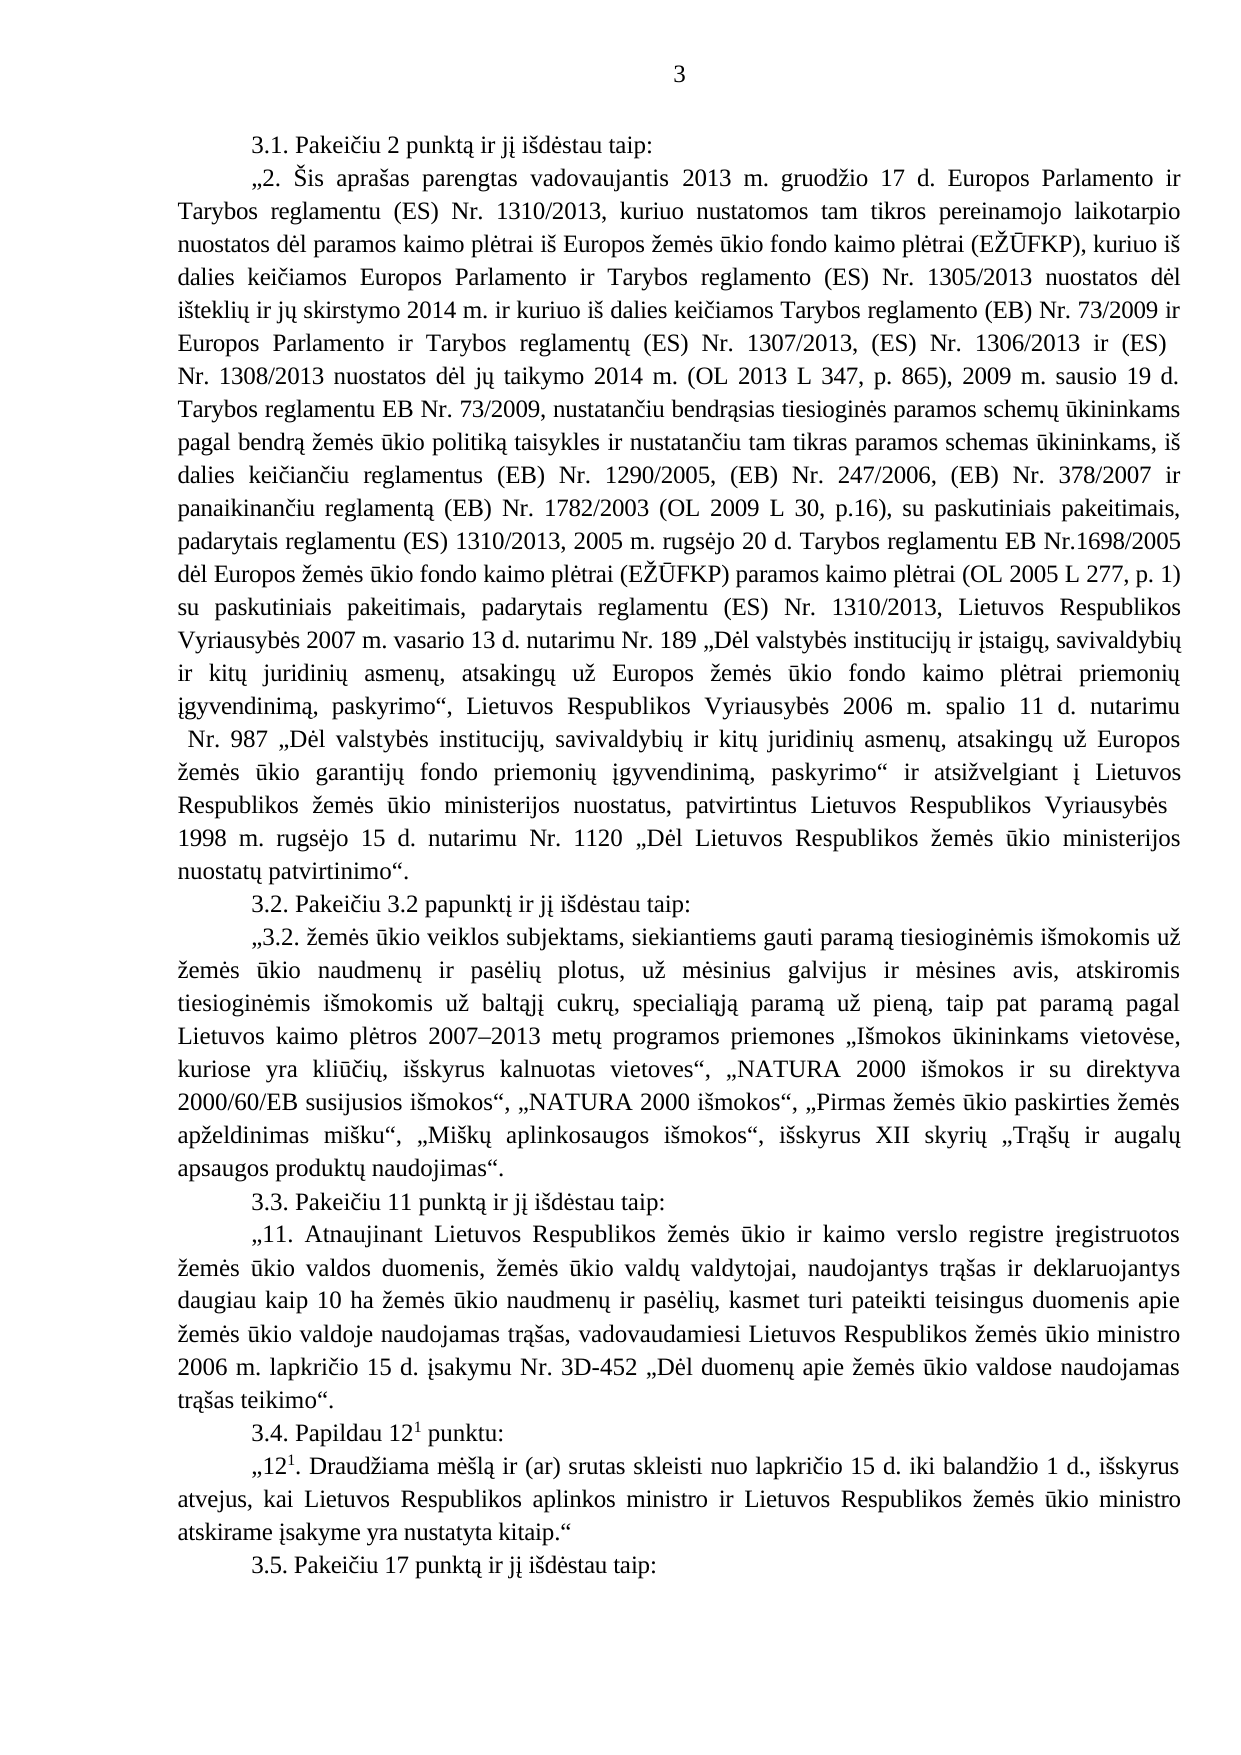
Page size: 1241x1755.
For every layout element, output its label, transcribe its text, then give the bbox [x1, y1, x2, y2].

text „121. Draudžiama mėšlą ir (ar) srutas skleisti nuo lapkričio 15 d. iki balandžio 1 d., išskyrus atvejus, kai Lietuvos Respublikos aplinkos ministro ir Lietuvos Respublikos žemės ūkio ministro atskirame įsakyme yra nustatyta kitaip.“ [177, 1451, 1181, 1546]
text „2. Šis aprašas parengtas vadovaujantis 2013 m. gruodžio 17 d. Europos Parlamento ir Tarybos reglamentu (ES) Nr. 1310/2013, kuriuo nustatomos tam tikros pereinamojo laikotarpio nuostatos dėl paramos kaimo plėtrai iš Europos žemės ūkio fondo kaimo plėtrai (EŽŪFKP), kuriuo iš dalies keičiamos Europos Parlamento ir Tarybos reglamento (ES) Nr. 1305/2013 nuostatos dėl išteklių ir jų skirstymo 2014 m. ir kuriuo iš dalies keičiamos Tarybos reglamento (EB) Nr. 73/2009 ir Europos Parlamento ir Tarybos reglamentų (ES) Nr. 1307/2013, (ES) Nr. 1306/2013 ir (ES) Nr. 1308/2013 nuostatos dėl jų taikymo 2014 m. (OL 2013 L 347, p. 865), 2009 m. sausio 19 d. Tarybos reglamentu EB Nr. 73/2009, nustatančiu bendrąsias tiesioginės paramos schemų ūkininkams pagal bendrą žemės ūkio politiką taisykles ir nustatančiu tam tikras paramos schemas ūkininkams, iš dalies keičiančiu reglamentus (EB) Nr. 1290/2005, (EB) Nr. 247/2006, (EB) Nr. 378/2007 ir panaikinančiu reglamentą (EB) Nr. 1782/2003 (OL 2009 L 30, p.16), su paskutiniais pakeitimais, padarytais reglamentu (ES) 1310/2013, 2005 m. rugsėjo 20 d. Tarybos reglamentu EB Nr.1698/2005 dėl Europos žemės ūkio fondo kaimo plėtrai (EŽŪFKP) paramos kaimo plėtrai (OL 2005 L 277, p. 1) su paskutiniais pakeitimais, padarytais reglamentu (ES) Nr. 1310/2013, Lietuvos Respublikos Vyriausybės 2007 m. vasario 13 d. nutarimu Nr. 189 „Dėl valstybės institucijų ir įstaigų, savivaldybių ir kitų juridinių asmenų, atsakingų už Europos žemės ūkio fondo kaimo plėtrai priemonių įgyvendinimą, paskyrimo“, Lietuvos Respublikos Vyriausybės 2006 m. spalio 11 d. nutarimu Nr. 987 „Dėl valstybės institucijų, savivaldybių ir kitų juridinių asmenų, atsakingų už Europos žemės ūkio garantijų fondo priemonių įgyvendinimą, paskyrimo“ ir atsižvelgiant į Lietuvos Respublikos žemės ūkio ministerijos nuostatus, patvirtintus Lietuvos Respublikos Vyriausybės 1998 m. rugsėjo 15 d. nutarimu Nr. 1120 „Dėl Lietuvos Respublikos žemės ūkio ministerijos nuostatų patvirtinimo“. [177, 163, 1181, 885]
text „3.2. žemės ūkio veiklos subjektams, siekiantiems gauti paramą tiesioginėmis išmokomis už žemės ūkio naudmenų ir pasėlių plotus, už mėsinius galvijus ir mėsines avis, atskiromis tiesioginėmis išmokomis už baltąjį cukrų, specialiąją paramą už pieną, taip pat paramą pagal Lietuvos kaimo plėtros 2007–2013 metų programos priemones „Išmokos ūkininkams vietovėse, kuriose yra kliūčių, išskyrus kalnuotas vietoves“, „NATURA 2000 išmokos ir su direktyva 2000/60/EB susijusios išmokos“, „NATURA 2000 išmokos“, „Pirmas žemės ūkio paskirties žemės apželdinimas mišku“, „Miškų aplinkosaugos išmokos“, išskyrus XII skyrių „Trąšų ir augalų apsaugos produktų naudojimas“. [177, 922, 1181, 1182]
text 3.3. Pakeičiu 11 punktą ir jį išdėstau taip: [177, 1187, 1181, 1215]
text „11. Atnaujinant Lietuvos Respublikos žemės ūkio ir kaimo verslo registre įregistruotos žemės ūkio valdos duomenis, žemės ūkio valdų valdytojai, naudojantys trąšas ir deklaruojantys daugiau kaip 10 ha žemės ūkio naudmenų ir pasėlių, kasmet turi pateikti teisingus duomenis apie žemės ūkio valdoje naudojamas trąšas, vadovaudamiesi Lietuvos Respublikos žemės ūkio ministro 2006 m. lapkričio 15 d. įsakymu Nr. 3D-452 „Dėl duomenų apie žemės ūkio valdose naudojamas trąšas teikimo“. [177, 1219, 1181, 1413]
text 3.2. Pakeičiu 3.2 papunktį ir jį išdėstau taip: [177, 889, 1181, 918]
text 3.1. Pakeičiu 2 punktą ir jį išdėstau taip: [177, 130, 1181, 159]
text 3.4. Papildau 121 punktu: [177, 1418, 1181, 1446]
text 3.5. Pakeičiu 17 punktą ir jį išdėstau taip: [177, 1550, 1181, 1578]
